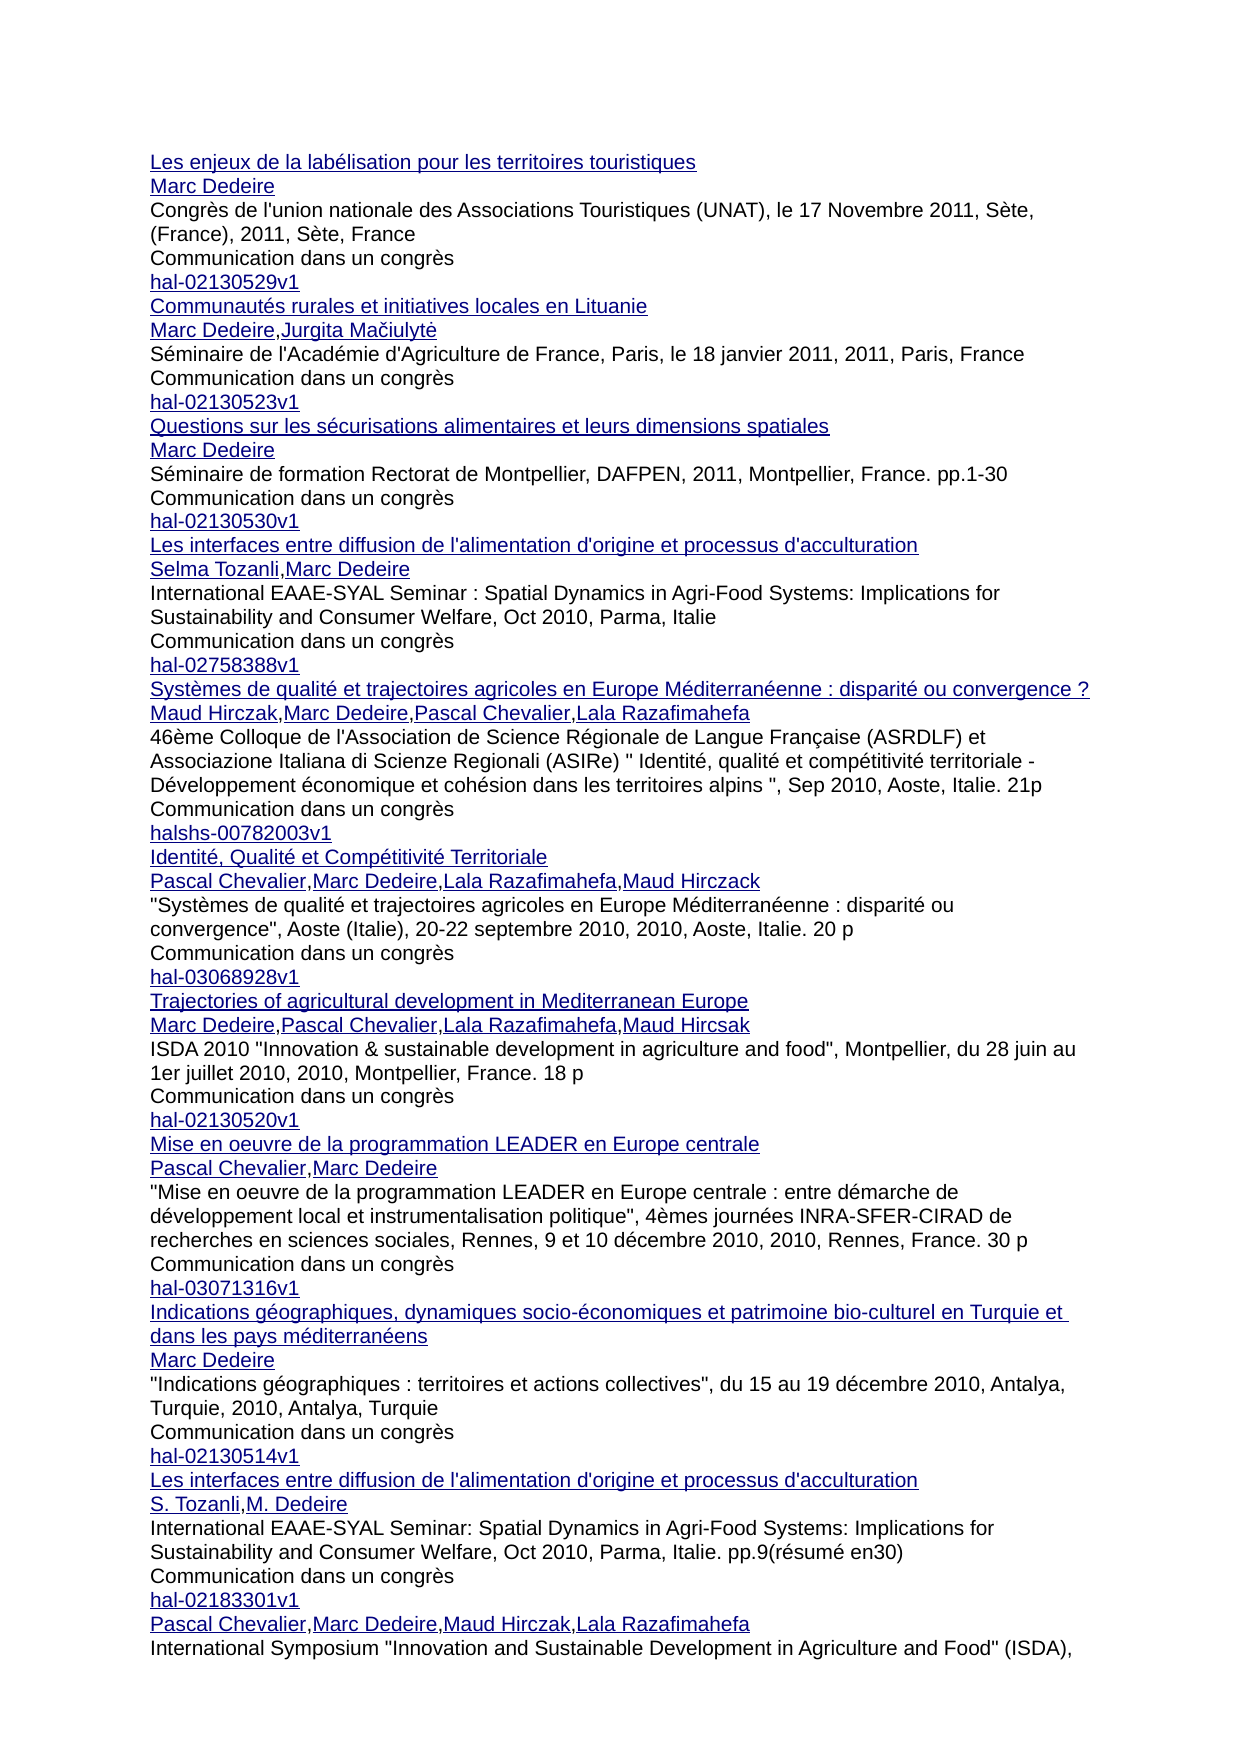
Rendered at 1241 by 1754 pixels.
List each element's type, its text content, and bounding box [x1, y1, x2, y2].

table_cell Indications géographiques, dynamiques socio-économiques et patrimoine bio-culturel en Turquie et dans les pays méditerranéens Marc Dedeire "Indications géographiques : territoires et actions collectives", du 15 au 19 décembre 2010, Antalya, Turquie, 2010, Antalya, Turquie Communication dans un congrès hal-02130514v1 [150, 1300, 1090, 1468]
table_cell Les enjeux de la labélisation pour les territoires touristiques Marc Dedeire Congrès de l'union nationale des Associations Touristiques (UNAT), le 17 Novembre 2011, Sète, (France), 2011, Sète, France Communication dans un congrès hal-02130529v1 [150, 150, 1090, 294]
table_cell Maud Hirczak,Marc Dedeire,Pascal Chevalier,Lala Razafimahefa 46ème Colloque de l'Association de Science Régionale de Langue Française (ASRDLF) et Associazione Italiana di Scienze Regionali (ASIRe) " Identité, qualité et compétitivité territoriale - Développement économique et cohésion dans les territoires alpins ", Sep 2010, Aoste, Italie. 21p Communication dans un congrès halshs-00782003v1 [150, 699, 1090, 845]
table_cell Les interfaces entre diffusion de l'alimentation d'origine et processus d'acculturation Selma Tozanli,Marc Dedeire International EAAE-SYAL Seminar : Spatial Dynamics in Agri-Food Systems: Implications for Sustainability and Consumer Welfare, Oct 2010, Parma, Italie Communication dans un congrès hal-02758388v1 [150, 533, 1090, 677]
table_cell Trajectoires agricoles en Europe Méditerranéenne. Une analyse en termes de dynamiques rurales Pascal Chevalier,Marc Dedeire,Maud Hirczak,Lala Razafimahefa International Symposium "Innovation and Sustainable Development in Agriculture and Food" (ISDA), Jun 2010, Montpellier, France. 20 p Communication dans un congrès halshs-00782004v1 [150, 1611, 1090, 1659]
table_cell Systèmes de qualité et trajectoires agricoles en Europe Méditerranéenne : disparité ou convergence ? [150, 677, 1090, 698]
table_cell Mise en oeuvre de la programmation LEADER en Europe centrale Pascal Chevalier,Marc Dedeire "Mise en oeuvre de la programmation LEADER en Europe centrale : entre démarche de développement local et instrumentalisation politique", 4èmes journées INRA-SFER-CIRAD de recherches en sciences sociales, Rennes, 9 et 10 décembre 2010, 2010, Rennes, France. 30 p Communication dans un congrès hal-03071316v1 [150, 1132, 1090, 1300]
table_cell Identité, Qualité et Compétitivité Territoriale Pascal Chevalier,Marc Dedeire,Lala Razafimahefa,Maud Hirczack "Systèmes de qualité et trajectoires agricoles en Europe Méditerranéenne : disparité ou convergence", Aoste (Italie), 20-22 septembre 2010, 2010, Aoste, Italie. 20 p Communication dans un congrès hal-03068928v1 [150, 845, 1090, 988]
table_cell Trajectories of agricultural development in Mediterranean Europe Marc Dedeire,Pascal Chevalier,Lala Razafimahefa,Maud Hircsak ISDA 2010 "Innovation & sustainable development in agriculture and food", Montpellier, du 28 juin au 1er juillet 2010, 2010, Montpellier, France. 18 p Communication dans un congrès hal-02130520v1 [150, 989, 1090, 1132]
table_cell Questions sur les sécurisations alimentaires et leurs dimensions spatiales Marc Dedeire Séminaire de formation Rectorat de Montpellier, DAFPEN, 2011, Montpellier, France. pp.1-30 Communication dans un congrès hal-02130530v1 [150, 414, 1090, 533]
table_cell Les interfaces entre diffusion de l'alimentation d'origine et processus d'acculturation S. Tozanli,M. Dedeire International EAAE-SYAL Seminar: Spatial Dynamics in Agri-Food Systems: Implications for Sustainability and Consumer Welfare, Oct 2010, Parma, Italie. pp.9(résumé en30) Communication dans un congrès hal-02183301v1 [150, 1468, 1090, 1611]
table_cell Communautés rurales et initiatives locales en Lituanie Marc Dedeire,Jurgita Mačiulytė Séminaire de l'Académie d'Agriculture de France, Paris, le 18 janvier 2011, 2011, Paris, France Communication dans un congrès hal-02130523v1 [150, 294, 1090, 413]
